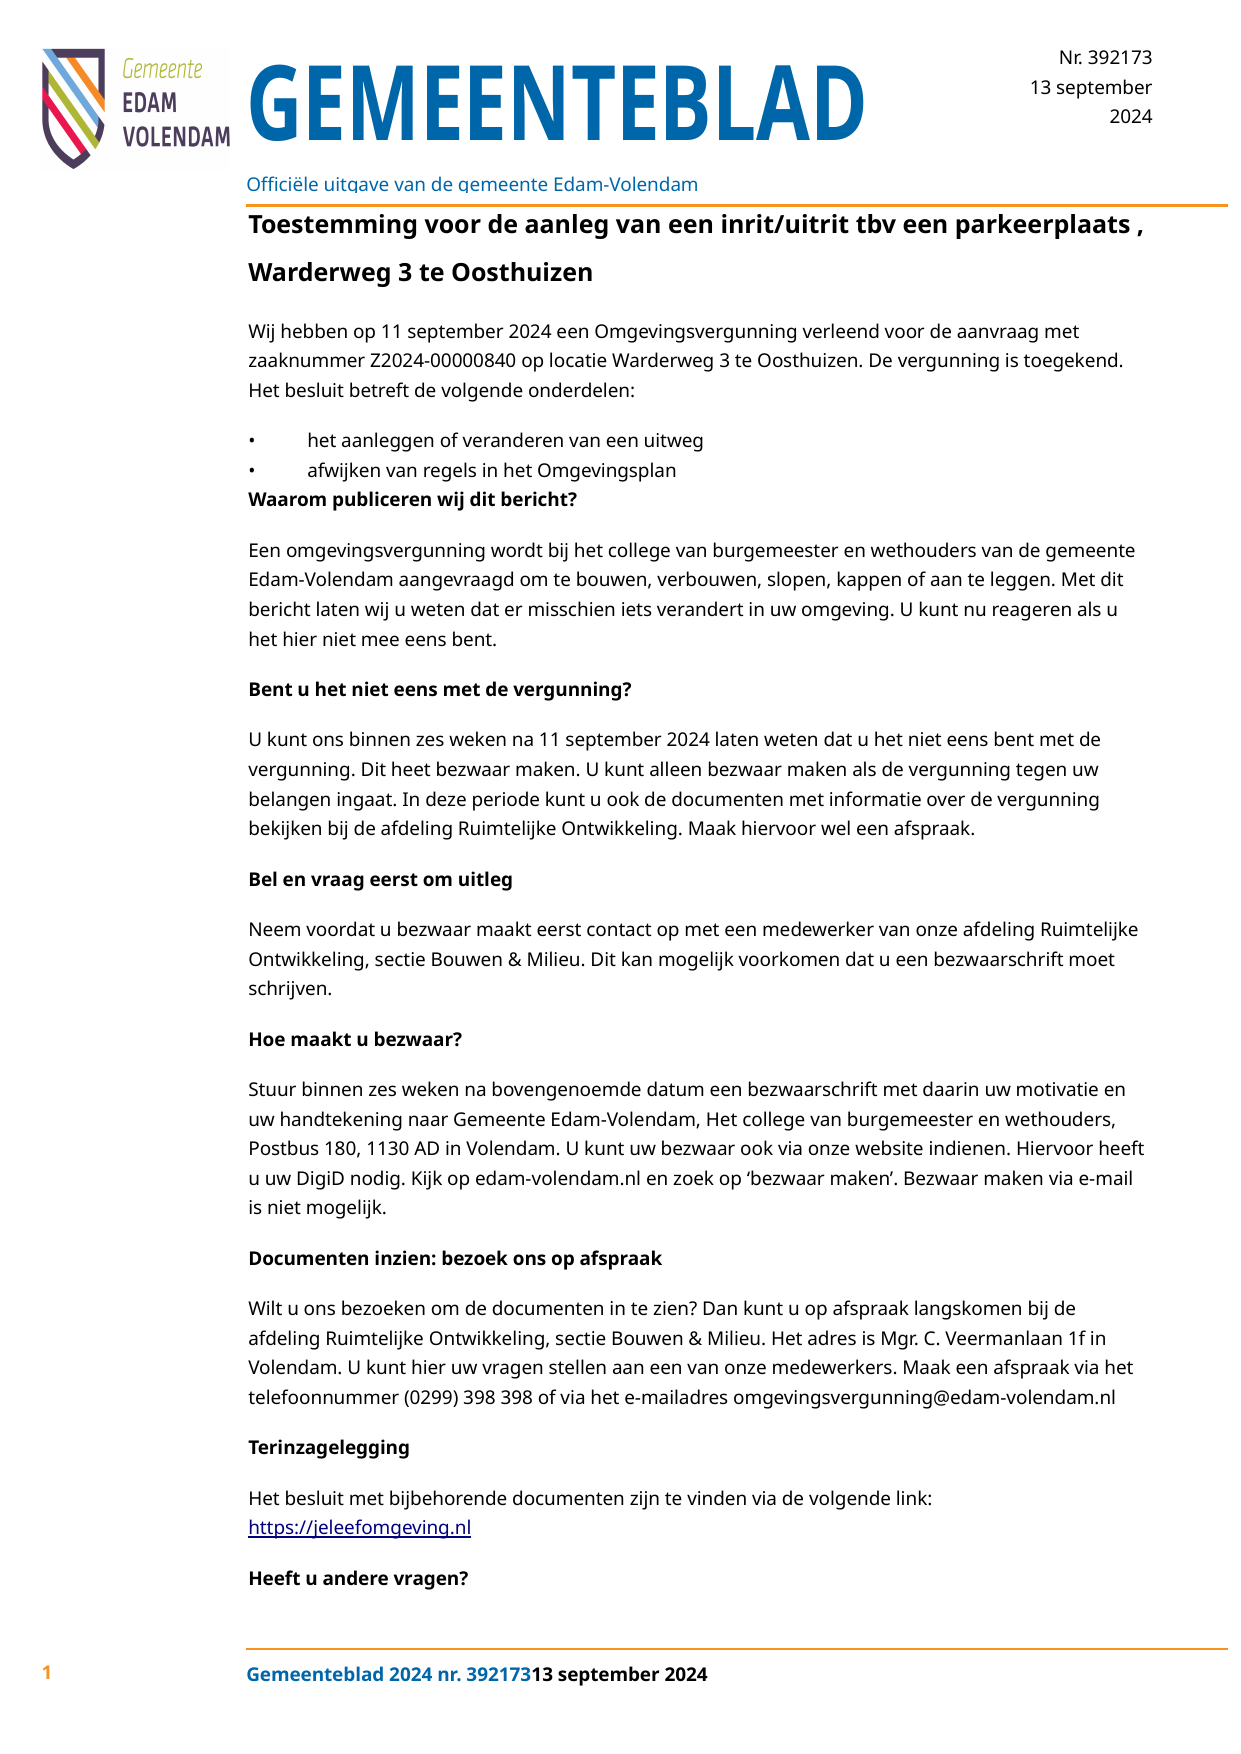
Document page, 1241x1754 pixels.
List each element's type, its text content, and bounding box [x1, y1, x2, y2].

text Neem voordat u bezwaar maakt eerst contact op met een medewerker van onze afdeling Ruimtelijke Ontwikkeling, sectie Bouwen & Milieu. Dit kan mogelijk voorkomen dat u een bezwaarschrift moet schrijven. [248, 916, 1152, 1001]
text Documenten inzien: bezoek ons op afspraak [248, 1245, 1152, 1271]
picture [41, 47, 231, 172]
text Wilt u ons bezoeken om de documenten in te zien? Dan kunt u op afspraak langskomen bij de afdeling Ruimtelijke Ontwikkeling, sectie Bouwen & Milieu. Het adres is Mgr. C. Veermanlaan 1f in Volendam. U kunt hier uw vragen stellen aan een van onze medewerkers. Maak een afspraak via het telefoonnummer (0299) 398 398 of via het e-mailadres omgevingsvergunning@edam-volendam.nl [248, 1295, 1152, 1410]
text Het besluit met bijbehorende documenten zijn te vinden via de volgende link: https://jeleefomgeving.nl [248, 1485, 1152, 1540]
text Bent u het niet eens met de vergunning? [248, 676, 1152, 702]
text Terinzagelegging [248, 1434, 1152, 1460]
text U kunt ons binnen zes weken na 11 september 2024 laten weten dat u het niet eens bent met de vergunning. Dit heet bezwaar maken. U kunt alleen bezwaar maken als de vergunning tegen uw belangen ingaat. In deze periode kunt u ook de documenten met informatie over de vergunning bekijken bij de afdeling Ruimtelijke Ontwikkeling. Maak hiervoor wel een afspraak. [248, 727, 1152, 841]
text Stuur binnen zes weken na bovengenoemde datum een bezwaarschrift met daarin uw motivatie en uw handtekening naar Gemeente Edam-Volendam, Het college van burgemeester en wethouders, Postbus 180, 1130 AD in Volendam. U kunt uw bezwaar ook via onze website indienen. Hiervoor heeft u uw DigiD nodig. Kijk op edam-volendam.nl en zoek op ‘bezwaar maken’. Bezwaar maken via e-mail is niet mogelijk. [248, 1076, 1152, 1220]
text Waarom publiceren wij dit bericht? [248, 487, 1152, 512]
text Wij hebben op 11 september 2024 een Omgevingsvergunning verleend voor de aanvraag met zaaknummer Z2024-00000840 op locatie Warderweg 3 te Oosthuizen. De vergunning is toegekend. Het besluit betreft de volgende onderdelen: [248, 318, 1152, 403]
list afwijken van regels in het Omgevingsplan [248, 457, 1152, 483]
text Toestemming voor de aanleg van een inrit/uitrit tbv een parkeerplaats , Warderweg 3 te Oosthuizen [248, 207, 1152, 288]
text Bel en vraag eerst om uitleg [248, 866, 1152, 892]
text Heeft u andere vragen? [248, 1565, 1152, 1591]
text Een omgevingsvergunning wordt bij het college van burgemeester en wethouders van de gemeente Edam-Volendam aangevraagd om te bouwen, verbouwen, slopen, kappen of aan te leggen. Met dit bericht laten wij u weten dat er misschien iets verandert in uw omgeving. U kunt nu reageren als u het hier niet mee eens bent. [248, 537, 1152, 652]
text Hoe maakt u bezwaar? [248, 1026, 1152, 1052]
list het aanleggen of veranderen van een uitweg [248, 427, 1152, 453]
